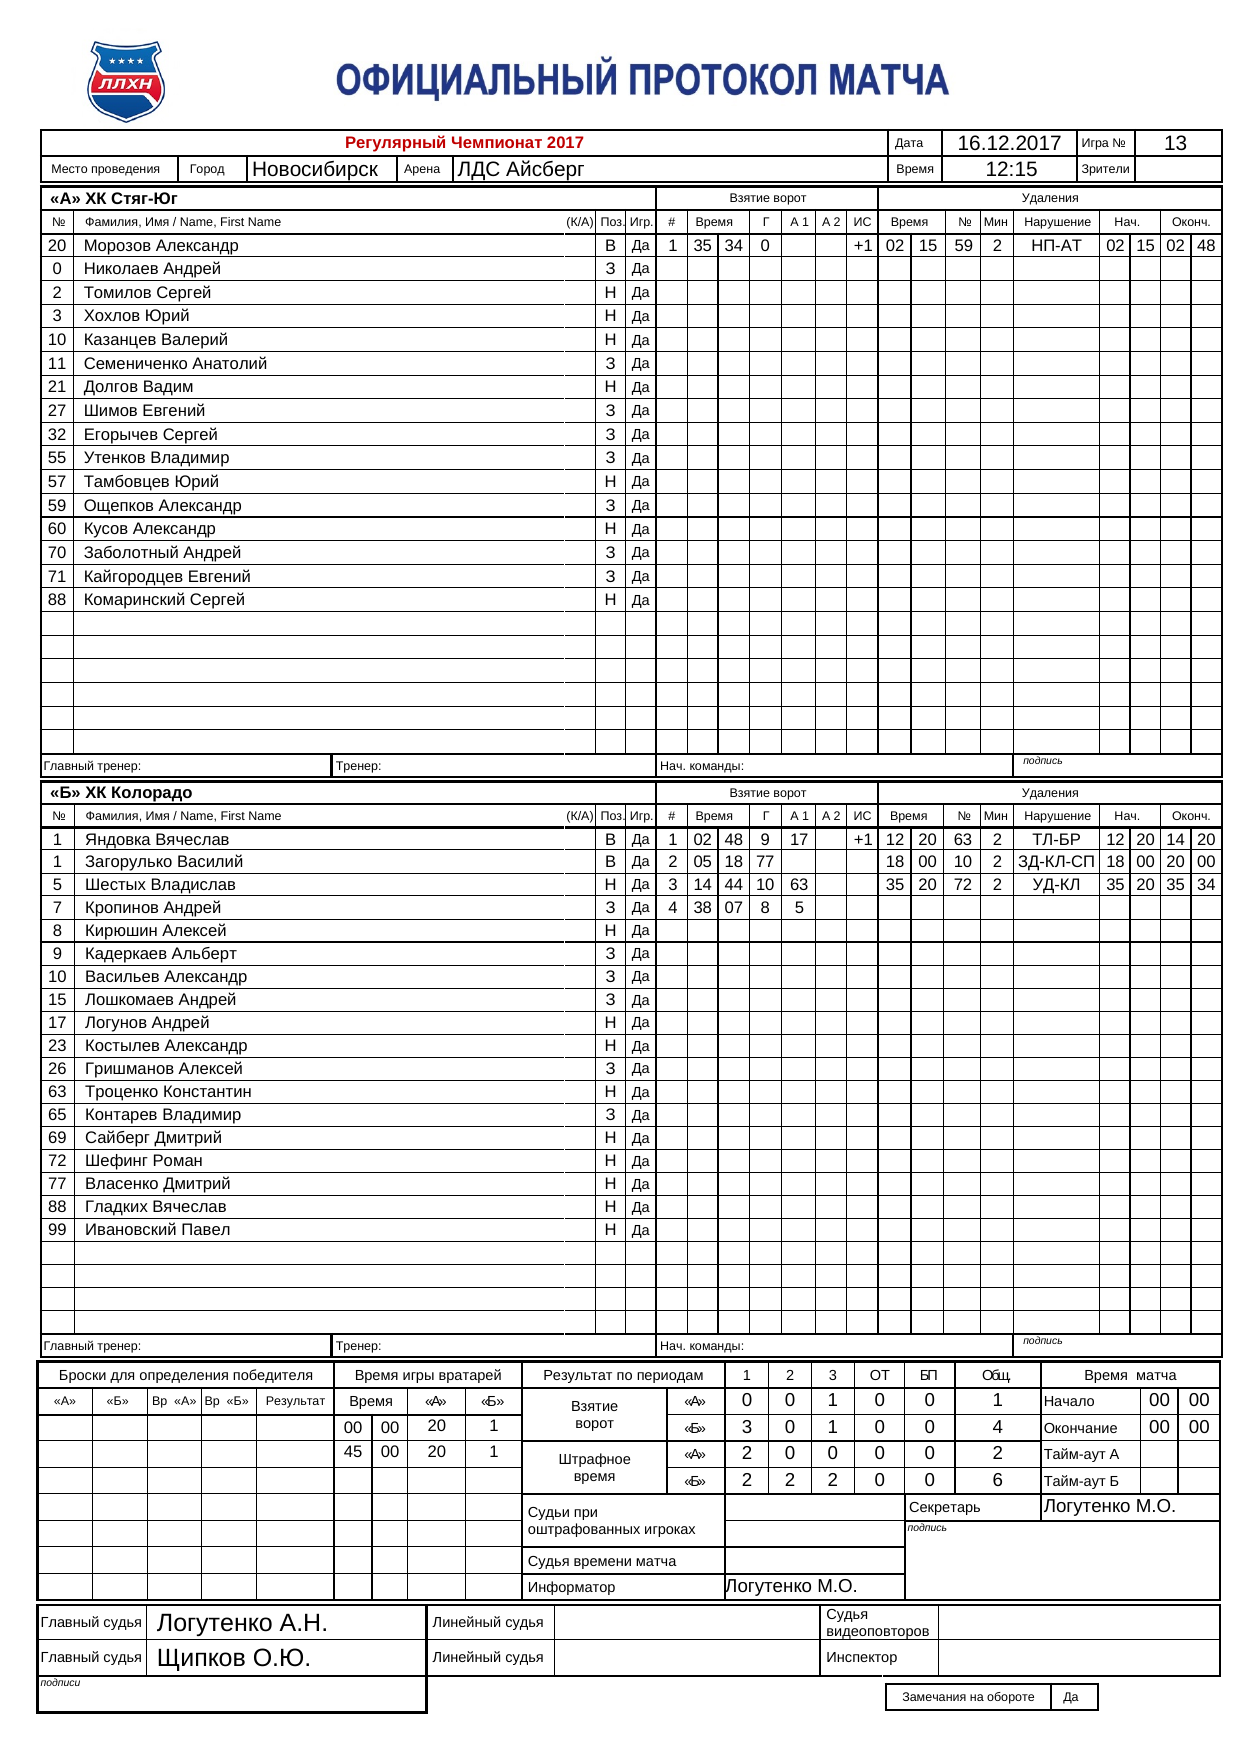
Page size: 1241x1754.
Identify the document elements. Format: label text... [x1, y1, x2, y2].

table_cell [1161, 896, 1190, 918]
table_cell [688, 257, 717, 280]
table_cell [981, 518, 1013, 540]
table_cell [688, 494, 717, 516]
table_cell [596, 1242, 625, 1264]
table_cell [750, 1196, 781, 1218]
table_cell [1161, 352, 1190, 374]
table_cell [1161, 989, 1190, 1011]
table_cell [688, 423, 717, 445]
table_cell Да [626, 920, 655, 941]
table_cell [879, 966, 910, 987]
table_cell Да [626, 989, 655, 1011]
table_cell [981, 1081, 1013, 1103]
table_cell [1131, 1196, 1160, 1218]
table_cell [1131, 281, 1160, 303]
table_cell [750, 989, 781, 1011]
table_header Время игры вратарей [335, 1363, 521, 1387]
table_cell [719, 328, 749, 351]
table_cell 2 [981, 235, 1013, 256]
table_cell 0 [855, 1468, 904, 1493]
table_cell [1192, 896, 1221, 918]
table_cell [879, 1150, 910, 1172]
table_cell [1131, 1127, 1160, 1149]
table_cell [750, 305, 781, 327]
table_cell 5 [42, 874, 74, 895]
table_cell Нарушение [1014, 211, 1099, 233]
table_cell 21 [42, 376, 73, 398]
table_cell [1131, 920, 1160, 941]
table_cell Оконч. [1161, 805, 1221, 826]
table_cell [466, 1468, 521, 1493]
table_cell [657, 423, 687, 445]
table_cell [1192, 399, 1221, 422]
table_cell З [596, 1058, 625, 1079]
table_cell [1161, 399, 1190, 422]
table_cell [1014, 636, 1099, 658]
table_cell [1131, 470, 1160, 493]
table_cell [816, 494, 846, 516]
table_cell [879, 281, 910, 303]
table_cell 12 [1100, 829, 1129, 849]
table_cell Н [596, 1173, 625, 1195]
table_cell 7 [42, 896, 74, 918]
table_cell [148, 1574, 201, 1599]
table_cell [1192, 730, 1221, 753]
table_cell Да [626, 494, 655, 516]
table_cell Результат [257, 1389, 333, 1413]
table_cell [816, 850, 846, 872]
table_cell [1014, 1265, 1099, 1287]
table_cell [847, 494, 877, 516]
table_header Игра № [1078, 131, 1134, 155]
table_cell [1014, 281, 1099, 303]
table_cell [565, 565, 595, 587]
table_cell [912, 588, 945, 611]
table_cell [782, 1127, 815, 1149]
table_cell [1192, 352, 1221, 374]
table_cell Вр «А» [148, 1389, 201, 1413]
table_cell [1131, 659, 1160, 682]
table_cell Линейный судья [428, 1640, 554, 1675]
table_cell 1 [42, 829, 74, 849]
table_cell 0 [855, 1442, 904, 1467]
table_cell [1131, 636, 1160, 658]
table_cell [1100, 1265, 1129, 1287]
table_cell [657, 1012, 687, 1033]
table_cell [1192, 966, 1221, 987]
table_cell [1192, 494, 1221, 516]
table_cell [912, 399, 945, 422]
table_cell 9 [750, 829, 781, 849]
table_cell [565, 1104, 595, 1126]
table_cell [879, 1242, 910, 1264]
table_cell [981, 1104, 1013, 1126]
table_cell [565, 1150, 595, 1172]
table_cell [879, 636, 910, 658]
table_cell Взятие ворот [523, 1389, 666, 1440]
table_cell 32 [42, 423, 73, 445]
table_cell [1100, 328, 1129, 351]
table_cell 69 [42, 1127, 74, 1149]
table_cell [750, 352, 781, 374]
table_cell [782, 1104, 815, 1126]
table_cell [782, 494, 815, 516]
table_cell [688, 1242, 717, 1264]
table_cell 1 [956, 1389, 1040, 1413]
table_cell 1 [812, 1389, 854, 1413]
table_cell [1131, 1081, 1160, 1103]
table_cell [944, 1196, 980, 1218]
table_cell # [657, 805, 687, 826]
table_cell [1100, 541, 1129, 564]
table_cell Кусов Александр [74, 518, 564, 540]
table_cell [657, 328, 687, 351]
table_cell [1161, 1012, 1190, 1033]
table_cell [946, 328, 980, 351]
table_cell [816, 1265, 846, 1287]
table_cell [879, 328, 910, 351]
table_cell [1161, 1104, 1190, 1126]
table_cell [1014, 399, 1099, 422]
table_cell [75, 1265, 564, 1287]
table_cell Время [879, 211, 945, 233]
table_cell 4 [956, 1415, 1040, 1440]
table_cell [847, 920, 877, 941]
table_cell [750, 494, 781, 516]
table_cell [750, 1219, 781, 1241]
table_cell [1100, 257, 1129, 280]
table_cell Ощепков Александр [74, 494, 564, 516]
table_cell [1161, 1035, 1190, 1057]
table_cell [626, 1288, 655, 1310]
table_cell Н [596, 281, 625, 303]
table_cell [39, 1494, 92, 1520]
table_cell [202, 1547, 256, 1573]
table_cell З [596, 423, 625, 445]
table_cell Зрители [1078, 157, 1134, 181]
table_cell [944, 1081, 980, 1103]
table_cell [750, 1173, 781, 1195]
table_cell 72 [944, 874, 980, 895]
table_cell [93, 1521, 147, 1546]
table_cell [750, 683, 781, 706]
table_cell [657, 541, 687, 564]
table_cell Да [626, 1219, 655, 1241]
table_header Дата [889, 131, 941, 155]
table_cell [946, 683, 980, 706]
table_cell З [596, 943, 625, 964]
table_cell Да [626, 1127, 655, 1149]
table_cell 34 [719, 235, 749, 256]
table_cell [565, 636, 595, 658]
table_cell [782, 305, 815, 327]
table_cell [816, 707, 846, 729]
table_cell [981, 541, 1013, 564]
table_cell [42, 707, 73, 729]
table_cell [1192, 1288, 1221, 1310]
table_cell [565, 683, 595, 706]
table_cell [782, 659, 815, 682]
table_cell [565, 896, 595, 918]
table_cell [565, 943, 595, 964]
table_cell Томилов Сергей [74, 281, 564, 303]
picture [5, 28, 1179, 129]
table_cell ЛДС Айсберг [454, 157, 887, 181]
table_cell [1161, 281, 1190, 303]
table_cell 15 [1131, 235, 1160, 256]
table_cell [1192, 1265, 1221, 1287]
table_cell [879, 1219, 910, 1241]
table_cell [879, 1035, 910, 1057]
table_cell [879, 896, 910, 918]
table_cell [93, 1547, 147, 1573]
table_cell [912, 376, 945, 398]
table_cell «Б» [93, 1389, 147, 1413]
table_cell [626, 1242, 655, 1264]
table_cell [847, 1242, 877, 1264]
table_cell [565, 966, 595, 987]
table_cell [879, 1265, 910, 1287]
table_cell [1100, 1219, 1129, 1241]
table_cell [1014, 470, 1099, 493]
table_cell [719, 588, 749, 611]
table_cell Главный судья [39, 1640, 146, 1675]
table_cell [847, 943, 877, 964]
table_cell [782, 470, 815, 493]
table_cell [1014, 328, 1099, 351]
table_cell [1161, 494, 1190, 516]
table_cell Да [626, 518, 655, 540]
table_cell # [657, 211, 687, 233]
table_cell [1014, 1173, 1099, 1195]
table_cell [719, 1173, 749, 1195]
table_cell Шестых Владислав [75, 874, 564, 895]
table_cell 38 [688, 896, 717, 918]
table_cell [657, 470, 687, 493]
table_cell [1014, 1311, 1099, 1333]
table_cell [565, 920, 595, 941]
table_cell Нарушение [1014, 805, 1099, 826]
table_cell [750, 1012, 781, 1033]
table_cell [981, 612, 1013, 634]
table_cell [1141, 1441, 1177, 1467]
table_cell [373, 1494, 407, 1520]
table_cell [782, 588, 815, 611]
table_cell [1100, 281, 1129, 303]
table_cell [1131, 612, 1160, 634]
table_cell [981, 896, 1013, 918]
table_cell 10 [750, 874, 781, 895]
table_cell [657, 588, 687, 611]
table_cell [847, 1012, 877, 1033]
table_cell [946, 352, 980, 374]
table_cell [981, 494, 1013, 516]
table_cell [719, 943, 749, 964]
table_cell [719, 257, 749, 280]
table_cell [1192, 1219, 1221, 1241]
table_cell [946, 376, 980, 398]
table_cell 77 [42, 1173, 74, 1195]
table_cell Нач. команды: [657, 1335, 1012, 1356]
table_cell Н [596, 1196, 625, 1218]
table_cell [565, 1173, 595, 1195]
table_cell [1131, 494, 1160, 516]
table_cell [912, 328, 945, 351]
table_cell [1161, 966, 1190, 987]
table_cell [939, 1640, 1219, 1675]
table_cell 00 [1141, 1389, 1177, 1413]
table_cell [148, 1416, 201, 1440]
table_cell 17 [782, 829, 815, 849]
table_cell 48 [719, 829, 749, 849]
table_cell [335, 1468, 371, 1493]
table_cell Комаринский Сергей [74, 588, 564, 611]
table_cell [816, 1219, 846, 1241]
table_cell [596, 707, 625, 729]
table_cell [202, 1494, 256, 1520]
table_cell [596, 730, 625, 753]
table_cell [879, 565, 910, 587]
table_cell [1161, 446, 1190, 469]
table_cell [1192, 989, 1221, 1011]
table_cell [944, 1219, 980, 1241]
table_cell Игр. [626, 211, 655, 233]
table_cell [1100, 1311, 1129, 1333]
table_cell 34 [1192, 874, 1221, 895]
table_cell [657, 1035, 687, 1057]
table_cell Загорулько Василий [75, 850, 564, 872]
table_cell [719, 612, 749, 634]
table_cell [946, 423, 980, 445]
table_cell 20 [912, 874, 943, 895]
table_cell [944, 1012, 980, 1033]
table_cell НП-АТ [1014, 235, 1099, 256]
table_cell [1192, 659, 1221, 682]
table_cell [847, 1265, 877, 1287]
table_cell З [596, 352, 625, 374]
table_cell [847, 257, 877, 280]
table_cell [335, 1574, 371, 1599]
table_cell 00 [1141, 1415, 1177, 1440]
table_cell Логутенко А.Н. [147, 1606, 425, 1639]
table_cell [202, 1441, 256, 1467]
table_cell [39, 1468, 92, 1493]
table_cell [565, 1242, 595, 1264]
table_cell [657, 518, 687, 540]
table_cell [750, 1265, 781, 1287]
table_cell [946, 612, 980, 634]
table_cell Шефинг Роман [75, 1150, 564, 1172]
table_cell 0 [42, 257, 73, 280]
table_cell [1100, 1012, 1129, 1033]
table_cell 4 [657, 896, 687, 918]
table_cell 00 [912, 850, 943, 872]
table_cell [879, 1127, 910, 1149]
table_cell [1131, 1058, 1160, 1079]
table_cell [1161, 541, 1190, 564]
table_cell [782, 1058, 815, 1079]
table_cell [1131, 1219, 1160, 1241]
table_cell [565, 612, 595, 634]
table_cell [750, 565, 781, 587]
table_cell [626, 1311, 655, 1333]
table_cell [1192, 257, 1221, 280]
table_cell [373, 1574, 407, 1599]
table_cell [688, 588, 717, 611]
table_cell [912, 943, 943, 964]
table_cell [879, 446, 910, 469]
table_cell [782, 541, 815, 564]
table_cell А 2 [816, 211, 846, 233]
table_cell [912, 707, 945, 729]
table_cell [816, 920, 846, 941]
table_cell [782, 730, 815, 753]
table_header «А» ХК Стяг-Юг [42, 188, 655, 209]
table_cell [688, 1311, 717, 1333]
table_cell [719, 707, 749, 729]
table_cell [657, 565, 687, 587]
table_header Взятие ворот [657, 783, 877, 803]
table_cell [750, 1311, 781, 1333]
table_cell [750, 1081, 781, 1103]
table_cell 00 [1192, 850, 1221, 872]
table_cell [1131, 989, 1160, 1011]
table_cell [719, 1035, 749, 1057]
table_cell [148, 1441, 201, 1467]
table_cell [719, 636, 749, 658]
table_cell [1100, 1196, 1129, 1218]
table_cell 18 [719, 850, 749, 872]
table_cell [1192, 470, 1221, 493]
table_cell Да [626, 1104, 655, 1126]
table_cell Шимов Евгений [74, 399, 564, 422]
table_cell [1014, 683, 1099, 706]
table_cell [42, 612, 73, 634]
table_cell подпись [1014, 1335, 1221, 1356]
table_cell [1192, 1311, 1221, 1333]
table_cell Да [626, 1035, 655, 1057]
table_cell [847, 1311, 877, 1333]
table_cell [816, 518, 846, 540]
table_cell З [596, 257, 625, 280]
table_cell 3 [726, 1415, 768, 1440]
table_cell [816, 470, 846, 493]
table_cell [719, 1196, 749, 1218]
table_cell [816, 541, 846, 564]
table_cell [750, 943, 781, 964]
table_cell [750, 1242, 781, 1264]
table_cell Н [596, 376, 625, 398]
table_cell Костылев Александр [75, 1035, 564, 1057]
table_cell [847, 683, 877, 706]
table_cell [688, 1219, 717, 1241]
table_cell [1014, 1219, 1099, 1241]
table_cell [782, 1081, 815, 1103]
table_cell Логунов Андрей [75, 1012, 564, 1033]
table_cell 70 [42, 541, 73, 564]
table_cell [688, 1173, 717, 1195]
table_cell ТЛ-БР [1014, 829, 1099, 849]
table_cell [782, 235, 815, 256]
table_cell [981, 1150, 1013, 1172]
table_cell [335, 1547, 371, 1573]
table_cell 0 [905, 1415, 954, 1440]
table_cell [1100, 1127, 1129, 1149]
table_cell [1100, 1150, 1129, 1172]
table_cell [257, 1574, 333, 1599]
table_cell [657, 683, 687, 706]
table_cell Н [596, 920, 625, 941]
table_cell [257, 1494, 333, 1520]
table_cell [1014, 1288, 1099, 1310]
table_cell Николаев Андрей [74, 257, 564, 280]
table_cell [1192, 588, 1221, 611]
table_cell [1192, 518, 1221, 540]
table_cell [816, 423, 846, 445]
table_cell [1131, 683, 1160, 706]
table_cell [657, 1104, 687, 1126]
table_cell Кадеркаев Альберт [75, 943, 564, 964]
table_cell [879, 1012, 910, 1033]
table_header Замечания на обороте [887, 1685, 1050, 1709]
table_cell [847, 989, 877, 1011]
table_cell [946, 399, 980, 422]
table_cell Кирюшин Алексей [75, 920, 564, 941]
table_cell [879, 920, 910, 941]
table_cell [750, 257, 781, 280]
table_cell [912, 352, 945, 374]
table_cell Арена [398, 157, 452, 181]
table_cell [1161, 423, 1190, 445]
table_cell Казанцев Валерий [74, 328, 564, 351]
table_cell [879, 943, 910, 964]
table_cell [565, 730, 595, 753]
table_cell [719, 305, 749, 327]
table_cell Главный тренер: [42, 755, 330, 776]
table_cell [1161, 707, 1190, 729]
table_cell [688, 1058, 717, 1079]
table_cell [688, 989, 717, 1011]
table_cell [912, 565, 945, 587]
table_cell 00 [1179, 1389, 1219, 1413]
table_cell [1100, 896, 1129, 918]
table_cell [944, 966, 980, 987]
table_cell Город [179, 157, 246, 181]
table_cell [1100, 989, 1129, 1011]
table_cell 0 [905, 1442, 954, 1467]
table_cell Игр. [626, 805, 655, 826]
table_cell Тренер: [333, 1335, 655, 1356]
table_cell [1014, 352, 1099, 374]
table_cell [466, 1494, 521, 1520]
table_cell Гладких Вячеслав [75, 1196, 564, 1218]
table_cell Н [596, 588, 625, 611]
table_cell [879, 989, 910, 1011]
table_cell [1161, 683, 1190, 706]
table_cell [1131, 1104, 1160, 1126]
table_cell Да [626, 257, 655, 280]
table_cell З [596, 966, 625, 987]
table_cell 35 [879, 874, 910, 895]
table_cell [657, 989, 687, 1011]
table_cell Линейный судья [428, 1606, 554, 1639]
table_cell [981, 659, 1013, 682]
table_cell [750, 966, 781, 987]
table_cell [1192, 281, 1221, 303]
table_cell 11 [42, 352, 73, 374]
table_cell [555, 1606, 819, 1639]
table_cell [688, 352, 717, 374]
table_cell Да [626, 1150, 655, 1172]
table_cell А 1 [782, 211, 815, 233]
table_cell Долгов Вадим [74, 376, 564, 398]
table_header Общ. [956, 1363, 1040, 1387]
table_cell [1192, 376, 1221, 398]
table_cell [981, 423, 1013, 445]
table_cell [1100, 1104, 1129, 1126]
table_cell 3 [42, 305, 73, 327]
table_cell [981, 565, 1013, 587]
table_cell [847, 1288, 877, 1310]
table_cell «А» [408, 1389, 465, 1413]
table_cell [257, 1468, 333, 1493]
table_cell 14 [688, 874, 717, 895]
table_cell З [596, 565, 625, 587]
table_cell [944, 896, 980, 918]
table_cell [847, 399, 877, 422]
table_cell [816, 874, 846, 895]
table_cell +1 [847, 235, 877, 256]
table_cell [93, 1441, 147, 1467]
table_cell [782, 850, 815, 872]
table_cell 02 [1161, 235, 1190, 256]
table_cell [657, 446, 687, 469]
table_cell [1161, 257, 1190, 280]
table_cell [688, 1012, 717, 1033]
table_cell [373, 1468, 407, 1493]
table_cell [1131, 1035, 1160, 1057]
table_cell [1161, 1288, 1190, 1310]
table_cell З [596, 446, 625, 469]
table_cell № [42, 211, 73, 233]
table_cell [1099, 1682, 1220, 1711]
table_cell Вр «Б» [202, 1389, 256, 1413]
table_cell [466, 1547, 521, 1573]
table_cell 2 [981, 829, 1013, 849]
table_cell [565, 1035, 595, 1057]
table_cell [75, 1242, 564, 1264]
table_cell [912, 1242, 943, 1264]
table_cell [93, 1416, 147, 1440]
table_cell [565, 446, 595, 469]
table_cell [944, 920, 980, 941]
table_cell [1192, 328, 1221, 351]
table_cell [946, 588, 980, 611]
table_cell [912, 1288, 943, 1310]
table_cell Егорычев Сергей [74, 423, 564, 445]
table_cell [1131, 446, 1160, 469]
table_cell [944, 1035, 980, 1057]
table_cell [1131, 1150, 1160, 1172]
table_cell [565, 850, 595, 872]
table_cell Да [626, 829, 655, 849]
table_cell [1131, 1173, 1160, 1195]
table_cell [847, 423, 877, 445]
table_cell ИС [847, 805, 877, 826]
table_cell «Б» [668, 1468, 724, 1493]
table_cell [408, 1521, 465, 1546]
table_cell Да [626, 943, 655, 964]
table_cell [1161, 1058, 1190, 1079]
table_cell [1131, 257, 1160, 280]
table_cell [657, 305, 687, 327]
table_cell 20 [1192, 829, 1221, 849]
table_cell Ивановский Павел [75, 1219, 564, 1241]
table_cell [688, 659, 717, 682]
table_cell [981, 683, 1013, 706]
table_cell [1192, 446, 1221, 469]
table_cell [719, 1242, 749, 1264]
table_cell [1161, 328, 1190, 351]
table_cell № [946, 211, 980, 233]
table_cell [782, 707, 815, 729]
table_cell 20 [1131, 874, 1160, 895]
table_cell [946, 257, 980, 280]
table_cell [1161, 1081, 1190, 1103]
table_cell [847, 1035, 877, 1057]
table_cell [428, 1677, 882, 1711]
table_cell [847, 636, 877, 658]
table_cell [688, 683, 717, 706]
table_cell [912, 612, 945, 634]
table_cell [657, 1219, 687, 1241]
table_cell [93, 1468, 147, 1493]
table_cell 88 [42, 588, 73, 611]
table_cell [981, 730, 1013, 753]
table_cell [981, 1058, 1013, 1079]
table_cell [719, 446, 749, 469]
table_cell 48 [1192, 235, 1221, 256]
table_cell [1100, 636, 1129, 658]
table_header 1 [726, 1363, 768, 1387]
table_cell 3 [657, 874, 687, 895]
table_cell [944, 1311, 980, 1333]
table_cell [39, 1521, 92, 1546]
table_cell [1192, 565, 1221, 587]
table_cell [39, 1574, 92, 1599]
table_cell 8 [750, 896, 781, 918]
table_cell 20 [42, 235, 73, 256]
table_cell [408, 1574, 465, 1599]
table_cell [816, 943, 846, 964]
table_cell [719, 494, 749, 516]
table_cell [1131, 541, 1160, 564]
table_cell 2 [42, 281, 73, 303]
table_cell [1014, 376, 1099, 398]
table_cell Нач. [1100, 211, 1160, 233]
table_cell [816, 896, 846, 918]
table_cell [946, 494, 980, 516]
table_cell [719, 281, 749, 303]
table_cell [555, 1640, 819, 1675]
table_cell [847, 1058, 877, 1079]
table_cell [782, 1311, 815, 1333]
table_header 2 [769, 1363, 811, 1387]
table_cell [1014, 920, 1099, 941]
table_cell [1100, 518, 1129, 540]
table_cell Тренер: [333, 755, 655, 776]
table_cell [782, 1265, 815, 1287]
table_cell [1014, 423, 1099, 445]
table_header Удаления [879, 783, 1221, 803]
table_cell [74, 636, 564, 658]
table_cell [782, 565, 815, 587]
table_cell [816, 989, 846, 1011]
table_header Регулярный Чемпионат 2017 [42, 131, 887, 155]
table_cell [719, 376, 749, 398]
table_cell [883, 1677, 1220, 1681]
table_cell [1100, 943, 1129, 964]
table_cell [1100, 588, 1129, 611]
table_cell [626, 730, 655, 753]
table_header Да [1052, 1685, 1097, 1709]
table_cell [257, 1521, 333, 1546]
table_cell 15 [42, 989, 74, 1011]
table_cell [981, 1173, 1013, 1195]
table_cell [657, 1081, 687, 1103]
table_cell [981, 943, 1013, 964]
table_cell [912, 257, 945, 280]
table_cell [981, 1012, 1013, 1033]
table_cell Да [626, 874, 655, 895]
table_cell [879, 423, 910, 445]
table_cell [782, 1219, 815, 1241]
table_cell [879, 376, 910, 398]
table_cell [719, 541, 749, 564]
table_cell [657, 1058, 687, 1079]
table_cell Яндовка Вячеслав [75, 829, 564, 849]
table_cell 63 [42, 1081, 74, 1103]
table_cell [565, 281, 595, 303]
table_cell [847, 730, 877, 753]
table_cell [1192, 1035, 1221, 1057]
table_cell [1131, 1242, 1160, 1264]
table_cell [39, 1441, 92, 1467]
table_cell [1192, 423, 1221, 445]
table_cell Логутенко М.О. [1042, 1495, 1219, 1520]
table_cell [782, 920, 815, 941]
table_cell [74, 612, 564, 634]
table_cell 1 [42, 850, 74, 872]
table_cell Начало [1042, 1389, 1140, 1413]
table_cell [782, 1288, 815, 1310]
table_cell [816, 281, 846, 303]
table_cell Да [626, 850, 655, 872]
table_cell [879, 707, 910, 729]
table_cell [847, 588, 877, 611]
table_cell [847, 1127, 877, 1149]
table_cell [1100, 966, 1129, 987]
table_cell [657, 612, 687, 634]
table_cell Да [626, 1173, 655, 1195]
table_cell [1192, 1081, 1221, 1103]
table_cell [782, 1196, 815, 1218]
table_cell [1179, 1441, 1219, 1467]
table_cell [565, 707, 595, 729]
table_cell [1100, 352, 1129, 374]
table_cell «Б » [466, 1389, 521, 1413]
table_cell [946, 305, 980, 327]
table_cell 10 [42, 966, 74, 987]
table_cell [912, 1081, 943, 1103]
table_cell [750, 1127, 781, 1149]
table_cell [1161, 612, 1190, 634]
table_cell 0 [905, 1468, 954, 1493]
table_cell Поз. [596, 211, 625, 233]
table_cell 57 [42, 470, 73, 493]
table_cell 55 [42, 446, 73, 469]
table_cell [1161, 588, 1190, 611]
table_cell [1100, 423, 1129, 445]
table_cell [596, 1265, 625, 1287]
table_cell [408, 1468, 465, 1493]
table_cell [879, 305, 910, 327]
table_cell [1192, 683, 1221, 706]
table_cell [1161, 920, 1190, 941]
table_cell 2 [657, 850, 687, 872]
table_cell Да [626, 588, 655, 611]
table_cell [565, 1219, 595, 1241]
table_cell [1014, 1104, 1099, 1126]
table_cell [847, 376, 877, 398]
table_cell Главный тренер: [42, 1335, 330, 1356]
table_cell [1014, 1242, 1099, 1264]
table_cell [1192, 1242, 1221, 1264]
table_cell [816, 328, 846, 351]
table_cell 5 [782, 896, 815, 918]
table_cell [750, 541, 781, 564]
table_cell [1100, 399, 1129, 422]
table_cell [1100, 305, 1129, 327]
table_cell [944, 989, 980, 1011]
table_cell [657, 352, 687, 374]
table_cell [148, 1521, 201, 1546]
table_cell [912, 1035, 943, 1057]
table_cell [688, 612, 717, 634]
table_cell Васильев Александр [75, 966, 564, 987]
table_cell [565, 1127, 595, 1149]
table_cell [750, 281, 781, 303]
table_cell [1131, 565, 1160, 587]
table_cell [782, 328, 815, 351]
table_cell [946, 281, 980, 303]
table_cell [75, 1288, 564, 1310]
table_cell Информатор [523, 1575, 724, 1599]
table_cell [946, 541, 980, 564]
table_cell [912, 730, 945, 753]
table_cell Тайм-аут А [1042, 1441, 1140, 1467]
table_cell [1161, 1219, 1190, 1241]
table_cell [688, 1288, 717, 1310]
table_cell [847, 1081, 877, 1103]
table_cell [1179, 1468, 1219, 1493]
table_cell 00 [335, 1416, 371, 1440]
table_cell [596, 683, 625, 706]
table_cell Фамилия, Имя / Name, First Name [75, 805, 565, 826]
table_cell 65 [42, 1104, 74, 1126]
table_cell [565, 588, 595, 611]
table_cell 6 [956, 1468, 1040, 1493]
table_cell [626, 707, 655, 729]
table_cell Контарев Владимир [75, 1104, 564, 1126]
table_cell Да [626, 1081, 655, 1103]
table_cell 44 [719, 874, 749, 895]
table_cell Да [626, 235, 655, 256]
table_cell [1014, 1081, 1099, 1103]
table_cell Хохлов Юрий [74, 305, 564, 327]
table_cell [981, 588, 1013, 611]
table_cell [879, 730, 910, 753]
table_cell [657, 494, 687, 516]
table_cell [726, 1548, 904, 1573]
table_cell 0 [769, 1415, 811, 1440]
table_cell 12:15 [943, 157, 1076, 181]
table_cell Г [750, 805, 781, 826]
table_cell [719, 352, 749, 374]
table_cell [1192, 1150, 1221, 1172]
table_cell [1161, 1150, 1190, 1172]
table_cell [912, 281, 945, 303]
table_cell [981, 1311, 1013, 1333]
table_cell [657, 1127, 687, 1149]
table_cell [1014, 518, 1099, 540]
table_cell [688, 707, 717, 729]
table_cell [1014, 989, 1099, 1011]
table_cell [944, 1265, 980, 1287]
table_cell «Б» [668, 1415, 724, 1440]
table_header Результат по периодам [523, 1363, 724, 1387]
table_cell [1192, 1173, 1221, 1195]
table_cell [879, 683, 910, 706]
table_cell [657, 707, 687, 729]
table_cell [42, 1265, 74, 1287]
table_cell [719, 1104, 749, 1126]
table_cell [688, 518, 717, 540]
table_cell [42, 1311, 74, 1333]
table_cell З [596, 989, 625, 1011]
table_cell [782, 376, 815, 398]
table_cell 0 [855, 1415, 904, 1440]
table_cell [657, 257, 687, 280]
table_cell [719, 966, 749, 987]
table_cell [782, 683, 815, 706]
table_cell [912, 1311, 943, 1333]
table_cell «А» [668, 1389, 724, 1413]
table_cell 07 [719, 896, 749, 918]
table_cell [39, 1547, 92, 1573]
table_cell [981, 989, 1013, 1011]
table_cell [719, 1058, 749, 1079]
table_cell [816, 683, 846, 706]
table_cell [981, 1265, 1013, 1287]
table_cell [726, 1521, 904, 1546]
table_cell [1014, 707, 1099, 729]
table_cell Гришманов Алексей [75, 1058, 564, 1079]
table_cell [688, 399, 717, 422]
table_cell [782, 281, 815, 303]
table_cell [847, 707, 877, 729]
table_cell 00 [1179, 1415, 1219, 1440]
table_cell [657, 1242, 687, 1264]
table_cell [39, 1416, 92, 1440]
table_cell 00 [1131, 850, 1160, 872]
table_cell 9 [42, 943, 74, 964]
table_cell [816, 1127, 846, 1149]
table_cell [782, 1035, 815, 1057]
table_cell 10 [42, 328, 73, 351]
table_cell [657, 1196, 687, 1218]
table_cell [981, 470, 1013, 493]
table_cell [912, 920, 943, 941]
table_cell [1131, 352, 1160, 374]
table_cell [657, 1311, 687, 1333]
table_cell [1192, 1196, 1221, 1218]
table_cell [946, 730, 980, 753]
table_cell [879, 257, 910, 280]
table_cell [816, 1288, 846, 1310]
table_cell [1161, 1265, 1190, 1287]
table_cell Да [626, 470, 655, 493]
table_cell 1 [657, 829, 687, 849]
table_cell [816, 257, 846, 280]
table_cell [93, 1574, 147, 1599]
table_cell [816, 1058, 846, 1079]
table_cell [719, 1150, 749, 1172]
table_cell [657, 943, 687, 964]
table_cell 12 [879, 829, 910, 849]
table_cell Время [688, 805, 749, 826]
table_cell Судьи при оштрафованных игроках [523, 1495, 724, 1546]
table_cell [75, 1311, 564, 1333]
table_cell Заболотный Андрей [74, 541, 564, 564]
table_cell 2 [956, 1442, 1040, 1467]
table_cell [847, 874, 877, 895]
table_cell +1 [847, 829, 877, 849]
table_cell 14 [1161, 829, 1190, 849]
table_cell [202, 1468, 256, 1493]
table_cell [257, 1441, 333, 1467]
table_cell Судья видеоповторов [821, 1606, 938, 1639]
table_cell [688, 1265, 717, 1287]
table_cell [1100, 920, 1129, 941]
table_cell А 1 [782, 805, 815, 826]
table_cell [719, 683, 749, 706]
table_cell [816, 588, 846, 611]
table_cell 35 [1161, 874, 1190, 895]
table_cell [688, 1104, 717, 1126]
table_cell [1131, 518, 1160, 540]
table_cell [981, 305, 1013, 327]
table_cell Время [879, 805, 943, 826]
table_cell [1014, 305, 1099, 327]
table_cell [816, 352, 846, 374]
table_cell [1100, 1288, 1129, 1310]
table_cell [466, 1521, 521, 1546]
table_cell [1161, 636, 1190, 658]
table_cell [1100, 1058, 1129, 1079]
table_cell [1131, 423, 1160, 445]
table_header ОТ [855, 1363, 904, 1387]
table_cell [912, 494, 945, 516]
table_cell [719, 1081, 749, 1103]
table_cell [719, 423, 749, 445]
table_cell [912, 470, 945, 493]
table_cell [847, 1196, 877, 1218]
table_cell [1161, 470, 1190, 493]
table_cell [816, 1173, 846, 1195]
table_cell [626, 636, 655, 658]
table_cell [981, 1242, 1013, 1264]
table_cell [782, 1150, 815, 1172]
table_cell [981, 352, 1013, 374]
table_cell [335, 1521, 371, 1546]
table_cell № [944, 805, 980, 826]
table_cell [202, 1416, 256, 1440]
table_cell [688, 565, 717, 587]
table_cell [565, 541, 595, 564]
table_cell Н [596, 328, 625, 351]
table_cell [1100, 683, 1129, 706]
table_cell [596, 612, 625, 634]
table_cell [42, 659, 73, 682]
table_cell [1131, 707, 1160, 729]
table_cell [1131, 896, 1160, 918]
table_cell [981, 1035, 1013, 1057]
table_cell [1014, 446, 1099, 469]
table_cell [944, 1058, 980, 1079]
table_cell [816, 1035, 846, 1057]
table_cell 59 [946, 235, 980, 256]
table_cell [565, 1012, 595, 1033]
table_cell 0 [855, 1389, 904, 1413]
table_cell [202, 1521, 256, 1546]
table_cell [782, 518, 815, 540]
table_cell [626, 612, 655, 634]
table_cell 71 [42, 565, 73, 587]
table_cell [879, 659, 910, 682]
table_cell Морозов Александр [74, 235, 564, 256]
table_cell [912, 966, 943, 987]
table_cell [719, 730, 749, 753]
table_cell 23 [42, 1035, 74, 1057]
table_cell [750, 1150, 781, 1172]
table_cell [565, 257, 595, 280]
table_cell Фамилия, Имя / Name, First Name [74, 211, 565, 233]
table_cell Да [626, 376, 655, 398]
table_cell 27 [42, 399, 73, 422]
table_cell [1161, 659, 1190, 682]
table_cell [42, 1288, 74, 1310]
table_cell [1014, 612, 1099, 634]
table_cell [596, 636, 625, 658]
table_cell [782, 1173, 815, 1195]
table_cell 02 [879, 235, 910, 256]
table_cell [93, 1494, 147, 1520]
table_cell [939, 1606, 1219, 1639]
table_cell [879, 399, 910, 422]
table_cell [688, 966, 717, 987]
table_cell Да [626, 352, 655, 374]
table_cell [750, 588, 781, 611]
table_cell [782, 636, 815, 658]
table_cell Да [626, 305, 655, 327]
table_cell [688, 1035, 717, 1057]
table_cell Мин [981, 805, 1013, 826]
table_cell [1014, 494, 1099, 516]
table_cell [750, 470, 781, 493]
table_cell Окончание [1042, 1415, 1140, 1440]
table_cell 1 [466, 1441, 521, 1467]
table_cell [946, 446, 980, 469]
table_cell 00 [373, 1441, 407, 1467]
table_cell Мин [981, 211, 1013, 233]
table_cell Да [626, 328, 655, 351]
table_cell [750, 376, 781, 398]
table_cell [912, 636, 945, 658]
table_cell [847, 541, 877, 564]
table_cell [912, 423, 945, 445]
table_cell [657, 659, 687, 682]
table_cell [879, 470, 910, 493]
table_cell 2 [981, 850, 1013, 872]
table_cell [847, 850, 877, 872]
table_cell [1131, 730, 1160, 753]
table_cell [879, 1058, 910, 1079]
table_cell 2 [812, 1468, 854, 1493]
table_cell [1161, 1127, 1190, 1149]
table_cell [1131, 305, 1160, 327]
table_cell [1161, 1311, 1190, 1333]
table_cell [750, 399, 781, 422]
table_cell [596, 659, 625, 682]
table_cell [946, 518, 980, 540]
table_cell [912, 1196, 943, 1218]
table_cell [1014, 943, 1099, 964]
table_cell «А» [668, 1442, 724, 1467]
table_cell [1100, 376, 1129, 398]
table_cell [688, 943, 717, 964]
table_cell подпись [906, 1522, 1219, 1599]
table_cell Н [596, 470, 625, 493]
table_cell Тамбовцев Юрий [74, 470, 564, 493]
table_cell Да [626, 1012, 655, 1033]
table_cell [1192, 1012, 1221, 1033]
table_cell [847, 518, 877, 540]
table_cell 20 [408, 1441, 465, 1467]
table_cell [1014, 1035, 1099, 1057]
table_cell [750, 518, 781, 540]
table_cell Главный судья [39, 1606, 146, 1639]
table_cell Поз. [596, 805, 625, 826]
table_header Время матча [1042, 1363, 1219, 1387]
table_cell 0 [905, 1389, 954, 1413]
table_cell [912, 1058, 943, 1079]
table_cell Да [626, 966, 655, 987]
table_cell [912, 1265, 943, 1287]
table_cell [719, 1288, 749, 1310]
table_cell Да [626, 541, 655, 564]
table_cell [816, 565, 846, 587]
table_cell [719, 1265, 749, 1287]
table_cell [1100, 1242, 1129, 1264]
table_cell [750, 328, 781, 351]
table_cell «А» [39, 1389, 92, 1413]
table_cell [565, 518, 595, 540]
table_cell [42, 1242, 74, 1264]
table_cell [912, 518, 945, 540]
table_cell ЗД-КЛ-СП [1014, 850, 1099, 872]
table_cell [816, 376, 846, 398]
table_cell [847, 470, 877, 493]
table_cell [847, 1104, 877, 1126]
table_cell Лошкомаев Андрей [75, 989, 564, 1011]
table_cell [408, 1494, 465, 1520]
table_cell 10 [944, 850, 980, 872]
table_cell Н [596, 874, 625, 895]
table_header Броски для определения победителя [39, 1363, 333, 1387]
table_cell 0 [812, 1442, 854, 1467]
table_cell Да [626, 1058, 655, 1079]
table_cell 2 [726, 1468, 768, 1493]
table_cell [1192, 1058, 1221, 1079]
table_header 16.12.2017 [943, 131, 1076, 155]
table_cell [981, 1288, 1013, 1310]
table_cell [816, 1311, 846, 1333]
table_cell [912, 1150, 943, 1172]
table_cell [565, 874, 595, 895]
table_cell [688, 730, 717, 753]
table_header 13 [1136, 131, 1221, 155]
table_cell [847, 446, 877, 469]
table_cell 02 [688, 829, 717, 849]
table_cell [782, 989, 815, 1011]
table_cell Да [626, 565, 655, 587]
table_cell [565, 352, 595, 374]
table_cell [944, 1104, 980, 1126]
table_header БП [905, 1363, 954, 1387]
table_cell [565, 328, 595, 351]
table_cell [912, 305, 945, 327]
table_cell [1100, 470, 1129, 493]
table_cell ИС [847, 211, 877, 233]
table_cell Оконч. [1161, 211, 1221, 233]
table_cell [1100, 730, 1129, 753]
table_cell 88 [42, 1196, 74, 1218]
table_cell [657, 730, 687, 753]
table_cell [688, 470, 717, 493]
table_cell [750, 707, 781, 729]
table_cell [847, 305, 877, 327]
table_cell [565, 1311, 595, 1333]
table_cell [750, 423, 781, 445]
table_cell [816, 659, 846, 682]
table_cell Щипков О.Ю. [147, 1640, 425, 1675]
table_cell [750, 659, 781, 682]
table_cell [202, 1574, 256, 1599]
table_cell [688, 541, 717, 564]
table_cell [847, 1150, 877, 1172]
table_cell [719, 1127, 749, 1149]
table_cell [1161, 518, 1190, 540]
table_cell [688, 328, 717, 351]
table_cell [626, 1265, 655, 1287]
table_cell Логутенко М.О. [726, 1575, 904, 1599]
table_cell [1192, 1104, 1221, 1126]
table_cell подпись [1014, 755, 1221, 776]
table_cell (К/А) [565, 211, 595, 233]
table_cell [912, 989, 943, 1011]
table_cell 20 [1131, 829, 1160, 849]
table_cell [719, 470, 749, 493]
table_cell [847, 966, 877, 987]
table_cell [847, 352, 877, 374]
table_cell [688, 920, 717, 941]
table_cell [816, 1104, 846, 1126]
table_cell [946, 636, 980, 658]
table_cell (К/А) [565, 805, 595, 826]
table_cell [847, 1173, 877, 1195]
table_cell [1131, 1311, 1160, 1333]
table_cell [1131, 399, 1160, 422]
table_cell Секретарь [906, 1495, 1040, 1520]
table_cell [1161, 1242, 1190, 1264]
table_cell [1161, 730, 1190, 753]
table_cell [626, 683, 655, 706]
table_cell Кропинов Андрей [75, 896, 564, 918]
table_cell [1014, 659, 1099, 682]
table_cell [816, 235, 846, 256]
table_cell [782, 257, 815, 280]
table_cell Да [626, 399, 655, 422]
table_cell А 2 [816, 805, 846, 826]
table_cell 1 [657, 235, 687, 256]
table_cell [1161, 1173, 1190, 1195]
table_cell [782, 352, 815, 374]
table_cell [565, 659, 595, 682]
table_cell [981, 1219, 1013, 1241]
table_cell З [596, 494, 625, 516]
table_cell Время [335, 1389, 407, 1413]
table_cell [816, 1196, 846, 1218]
table_cell [1100, 1173, 1129, 1195]
table_cell [879, 1173, 910, 1195]
table_cell [565, 235, 595, 256]
table_cell [1100, 1081, 1129, 1103]
table_cell 20 [912, 829, 943, 849]
table_cell [42, 730, 73, 753]
table_cell [657, 920, 687, 941]
table_cell [688, 1127, 717, 1149]
table_cell [1192, 541, 1221, 564]
table_cell [946, 565, 980, 587]
table_cell [816, 636, 846, 658]
table_cell Время [889, 157, 941, 181]
table_cell [750, 612, 781, 634]
table_cell [257, 1547, 333, 1573]
table_cell З [596, 541, 625, 564]
table_cell [565, 1288, 595, 1310]
table_cell Да [626, 423, 655, 445]
table_cell [1014, 1058, 1099, 1079]
table_cell 45 [335, 1441, 371, 1467]
table_cell [816, 730, 846, 753]
table_cell Время [688, 211, 749, 233]
table_cell [1014, 541, 1099, 564]
table_cell [816, 612, 846, 634]
table_cell [847, 896, 877, 918]
table_cell 05 [688, 850, 717, 872]
table_cell [688, 1081, 717, 1103]
table_cell [816, 1081, 846, 1103]
table_cell 1 [812, 1415, 854, 1440]
table_cell [565, 376, 595, 398]
table_cell [688, 376, 717, 398]
table_cell [565, 470, 595, 493]
table_cell [719, 659, 749, 682]
table_cell [1131, 328, 1160, 351]
table_cell [1192, 612, 1221, 634]
table_cell [847, 612, 877, 634]
table_cell [981, 1196, 1013, 1218]
table_cell 35 [688, 235, 717, 256]
table_cell 99 [42, 1219, 74, 1241]
table_cell [879, 1081, 910, 1103]
table_cell [1192, 1127, 1221, 1149]
table_cell [74, 707, 564, 729]
table_cell [719, 920, 749, 941]
table_cell [373, 1521, 407, 1546]
table_cell [719, 399, 749, 422]
table_cell 20 [408, 1416, 465, 1440]
table_cell [657, 636, 687, 658]
table_cell [847, 281, 877, 303]
table_cell 77 [750, 850, 781, 872]
table_cell [565, 989, 595, 1011]
table_cell [944, 1242, 980, 1264]
table_cell [1014, 1012, 1099, 1033]
table_cell [719, 1012, 749, 1033]
table_cell [879, 352, 910, 374]
table_cell [750, 446, 781, 469]
table_cell [596, 1311, 625, 1333]
table_cell [750, 730, 781, 753]
table_cell [1014, 257, 1099, 280]
table_cell Место проведения [42, 157, 177, 181]
table_cell [719, 1311, 749, 1333]
table_cell [688, 1150, 717, 1172]
table_cell [1014, 565, 1099, 587]
table_cell [1161, 376, 1190, 398]
table_cell [74, 659, 564, 682]
table_cell [750, 920, 781, 941]
table_cell [912, 1127, 943, 1149]
table_cell [1131, 588, 1160, 611]
table_cell [782, 1242, 815, 1264]
table_cell [1014, 1150, 1099, 1172]
table_cell 63 [944, 829, 980, 849]
table_cell [944, 1288, 980, 1310]
table_cell [782, 966, 815, 987]
table_cell [981, 399, 1013, 422]
table_cell [816, 829, 846, 849]
table_cell [1014, 588, 1099, 611]
table_cell [879, 588, 910, 611]
table_cell [944, 1173, 980, 1195]
table_cell [1100, 1035, 1129, 1057]
table_cell В [596, 850, 625, 872]
table_cell [1136, 157, 1221, 181]
table_header «Б» ХК Колорадо [42, 783, 655, 803]
table_cell 1 [466, 1416, 521, 1440]
table_cell [946, 470, 980, 493]
table_cell 18 [879, 850, 910, 872]
table_cell Н [596, 1012, 625, 1033]
table_cell Кайгородцев Евгений [74, 565, 564, 587]
table_cell В [596, 235, 625, 256]
table_cell [816, 1242, 846, 1264]
table_cell [981, 257, 1013, 280]
table_cell 35 [1100, 874, 1129, 895]
table_cell [879, 494, 910, 516]
table_cell [981, 707, 1013, 729]
table_cell [944, 943, 980, 964]
table_cell [782, 423, 815, 445]
table_cell 20 [1161, 850, 1190, 872]
table_cell [879, 1104, 910, 1126]
table_cell [816, 399, 846, 422]
table_cell Утенков Владимир [74, 446, 564, 469]
table_cell [782, 446, 815, 469]
table_cell [42, 683, 73, 706]
table_cell 18 [1100, 850, 1129, 872]
table_cell [657, 1265, 687, 1287]
table_cell [42, 636, 73, 658]
table_cell [816, 305, 846, 327]
table_cell 2 [769, 1468, 811, 1493]
table_cell [657, 1288, 687, 1310]
table_cell [719, 565, 749, 587]
table_cell [1100, 612, 1129, 634]
table_cell [565, 1058, 595, 1079]
table_cell [981, 328, 1013, 351]
table_cell Н [596, 1035, 625, 1057]
table_cell [1131, 943, 1160, 964]
table_cell [373, 1547, 407, 1573]
table_cell [1014, 730, 1099, 753]
table_cell 59 [42, 494, 73, 516]
table_cell [1100, 659, 1129, 682]
table_cell [657, 966, 687, 987]
table_cell [750, 636, 781, 658]
table_cell [1192, 305, 1221, 327]
table_cell Н [596, 518, 625, 540]
table_cell [750, 1288, 781, 1310]
table_cell [719, 518, 749, 540]
table_cell 72 [42, 1150, 74, 1172]
table_cell [981, 920, 1013, 941]
table_header Удаления [879, 188, 1221, 209]
table_cell Новосибирск [248, 157, 396, 181]
table_cell Нач. [1100, 805, 1160, 826]
table_cell [879, 1288, 910, 1310]
table_cell Штрафное время [523, 1442, 666, 1493]
table_cell УД-КЛ [1014, 874, 1099, 895]
table_cell [847, 1219, 877, 1241]
table_cell [946, 707, 980, 729]
table_cell [565, 423, 595, 445]
table_cell [944, 1127, 980, 1149]
table_cell [847, 659, 877, 682]
table_cell Власенко Дмитрий [75, 1173, 564, 1195]
table_cell [657, 1173, 687, 1195]
table_cell Судья времени матча [523, 1548, 724, 1573]
table_cell [816, 966, 846, 987]
table_cell [912, 1173, 943, 1195]
table_cell [626, 659, 655, 682]
table_cell [148, 1494, 201, 1520]
table_cell Н [596, 305, 625, 327]
table_cell [1100, 565, 1129, 587]
table_cell [1014, 1127, 1099, 1149]
table_cell [782, 399, 815, 422]
table_cell 0 [769, 1389, 811, 1413]
table_cell [565, 1265, 595, 1287]
table_cell [1192, 920, 1221, 941]
table_cell [912, 896, 943, 918]
table_cell [1192, 636, 1221, 658]
table_cell [1131, 1288, 1160, 1310]
table_cell 26 [42, 1058, 74, 1079]
table_cell [879, 541, 910, 564]
table_cell [565, 829, 595, 849]
table_cell [981, 1127, 1013, 1149]
table_header Взятие ворот [657, 188, 877, 209]
table_cell [782, 612, 815, 634]
table_cell [750, 1058, 781, 1079]
table_cell 2 [726, 1442, 768, 1467]
table_cell [466, 1574, 521, 1599]
table_header 3 [812, 1363, 854, 1387]
table_cell 02 [1100, 235, 1129, 256]
table_cell Да [626, 1196, 655, 1218]
table_cell [912, 541, 945, 564]
table_cell [688, 305, 717, 327]
table_cell [981, 446, 1013, 469]
table_cell [981, 636, 1013, 658]
table_cell Г [750, 211, 781, 233]
table_cell В [596, 829, 625, 849]
table_cell [1192, 707, 1221, 729]
table_cell [657, 281, 687, 303]
table_cell Троценко Константин [75, 1081, 564, 1103]
table_cell [657, 1150, 687, 1172]
table_cell [816, 446, 846, 469]
table_cell [782, 943, 815, 964]
table_cell [1141, 1468, 1177, 1493]
table_cell [565, 1196, 595, 1218]
table_cell [750, 1035, 781, 1057]
table_cell [657, 376, 687, 398]
table_cell [565, 494, 595, 516]
table_cell 0 [726, 1389, 768, 1413]
table_cell [944, 1150, 980, 1172]
table_cell [1100, 446, 1129, 469]
table_cell [816, 1012, 846, 1033]
table_cell [688, 1196, 717, 1218]
table_cell [74, 730, 564, 753]
table_cell 17 [42, 1012, 74, 1033]
table_cell [1014, 1196, 1099, 1218]
table_cell Тайм-аут Б [1042, 1468, 1140, 1493]
table_cell [912, 659, 945, 682]
table_cell [879, 612, 910, 634]
table_cell 0 [769, 1442, 811, 1467]
table_cell [782, 1012, 815, 1033]
table_cell 8 [42, 920, 74, 941]
table_cell [912, 683, 945, 706]
table_cell [408, 1547, 465, 1573]
table_cell Н [596, 1127, 625, 1149]
table_cell [148, 1547, 201, 1573]
table_cell Сайберг Дмитрий [75, 1127, 564, 1149]
table_cell [1161, 305, 1190, 327]
table_cell [1161, 943, 1190, 964]
table_cell Н [596, 1219, 625, 1241]
table_cell Да [626, 281, 655, 303]
table_cell [74, 683, 564, 706]
table_cell [657, 399, 687, 422]
table_cell Семениченко Анатолий [74, 352, 564, 374]
table_cell [879, 1196, 910, 1218]
table_cell Н [596, 1081, 625, 1103]
table_cell [981, 376, 1013, 398]
table_cell [847, 565, 877, 587]
table_cell подписи [39, 1677, 425, 1711]
table_cell [719, 989, 749, 1011]
table_cell [750, 1104, 781, 1126]
table_cell [1014, 896, 1099, 918]
table_cell [148, 1468, 201, 1493]
table_cell [565, 399, 595, 422]
table_cell [1161, 1196, 1190, 1218]
table_cell [565, 1081, 595, 1103]
table_cell [1131, 376, 1160, 398]
table_cell [1014, 966, 1099, 987]
table_cell Да [626, 446, 655, 469]
table_cell [1100, 494, 1129, 516]
table_cell Да [626, 896, 655, 918]
table_cell З [596, 1104, 625, 1126]
table_cell [688, 636, 717, 658]
table_cell [1131, 966, 1160, 987]
table_cell [1131, 1012, 1160, 1033]
table_cell № [42, 805, 74, 826]
table_cell [565, 305, 595, 327]
table_cell [335, 1494, 371, 1520]
table_cell [946, 659, 980, 682]
table_cell [981, 281, 1013, 303]
table_cell [1192, 943, 1221, 964]
table_cell [912, 446, 945, 469]
table_cell 2 [981, 874, 1013, 895]
table_cell [912, 1012, 943, 1033]
table_cell [726, 1495, 904, 1520]
table_cell [719, 1219, 749, 1241]
table_cell [596, 1288, 625, 1310]
table_cell [257, 1416, 333, 1440]
table_cell [688, 446, 717, 469]
table_cell [816, 1150, 846, 1172]
table_cell 60 [42, 518, 73, 540]
table_cell Инспектор [821, 1640, 938, 1675]
table_cell Н [596, 1150, 625, 1172]
table_cell [688, 281, 717, 303]
table_cell Нач. команды: [657, 755, 1012, 776]
table_cell 63 [782, 874, 815, 895]
table_cell [879, 1311, 910, 1333]
table_cell [1131, 1265, 1160, 1287]
table_cell З [596, 399, 625, 422]
table_cell 0 [750, 235, 781, 256]
table_cell [879, 518, 910, 540]
table_cell [912, 1219, 943, 1241]
table_cell [847, 328, 877, 351]
table_cell З [596, 896, 625, 918]
table_cell [981, 966, 1013, 987]
table_cell 15 [912, 235, 945, 256]
table_cell [1100, 707, 1129, 729]
table_cell 00 [373, 1416, 407, 1440]
table_cell [1161, 565, 1190, 587]
table_cell [912, 1104, 943, 1126]
